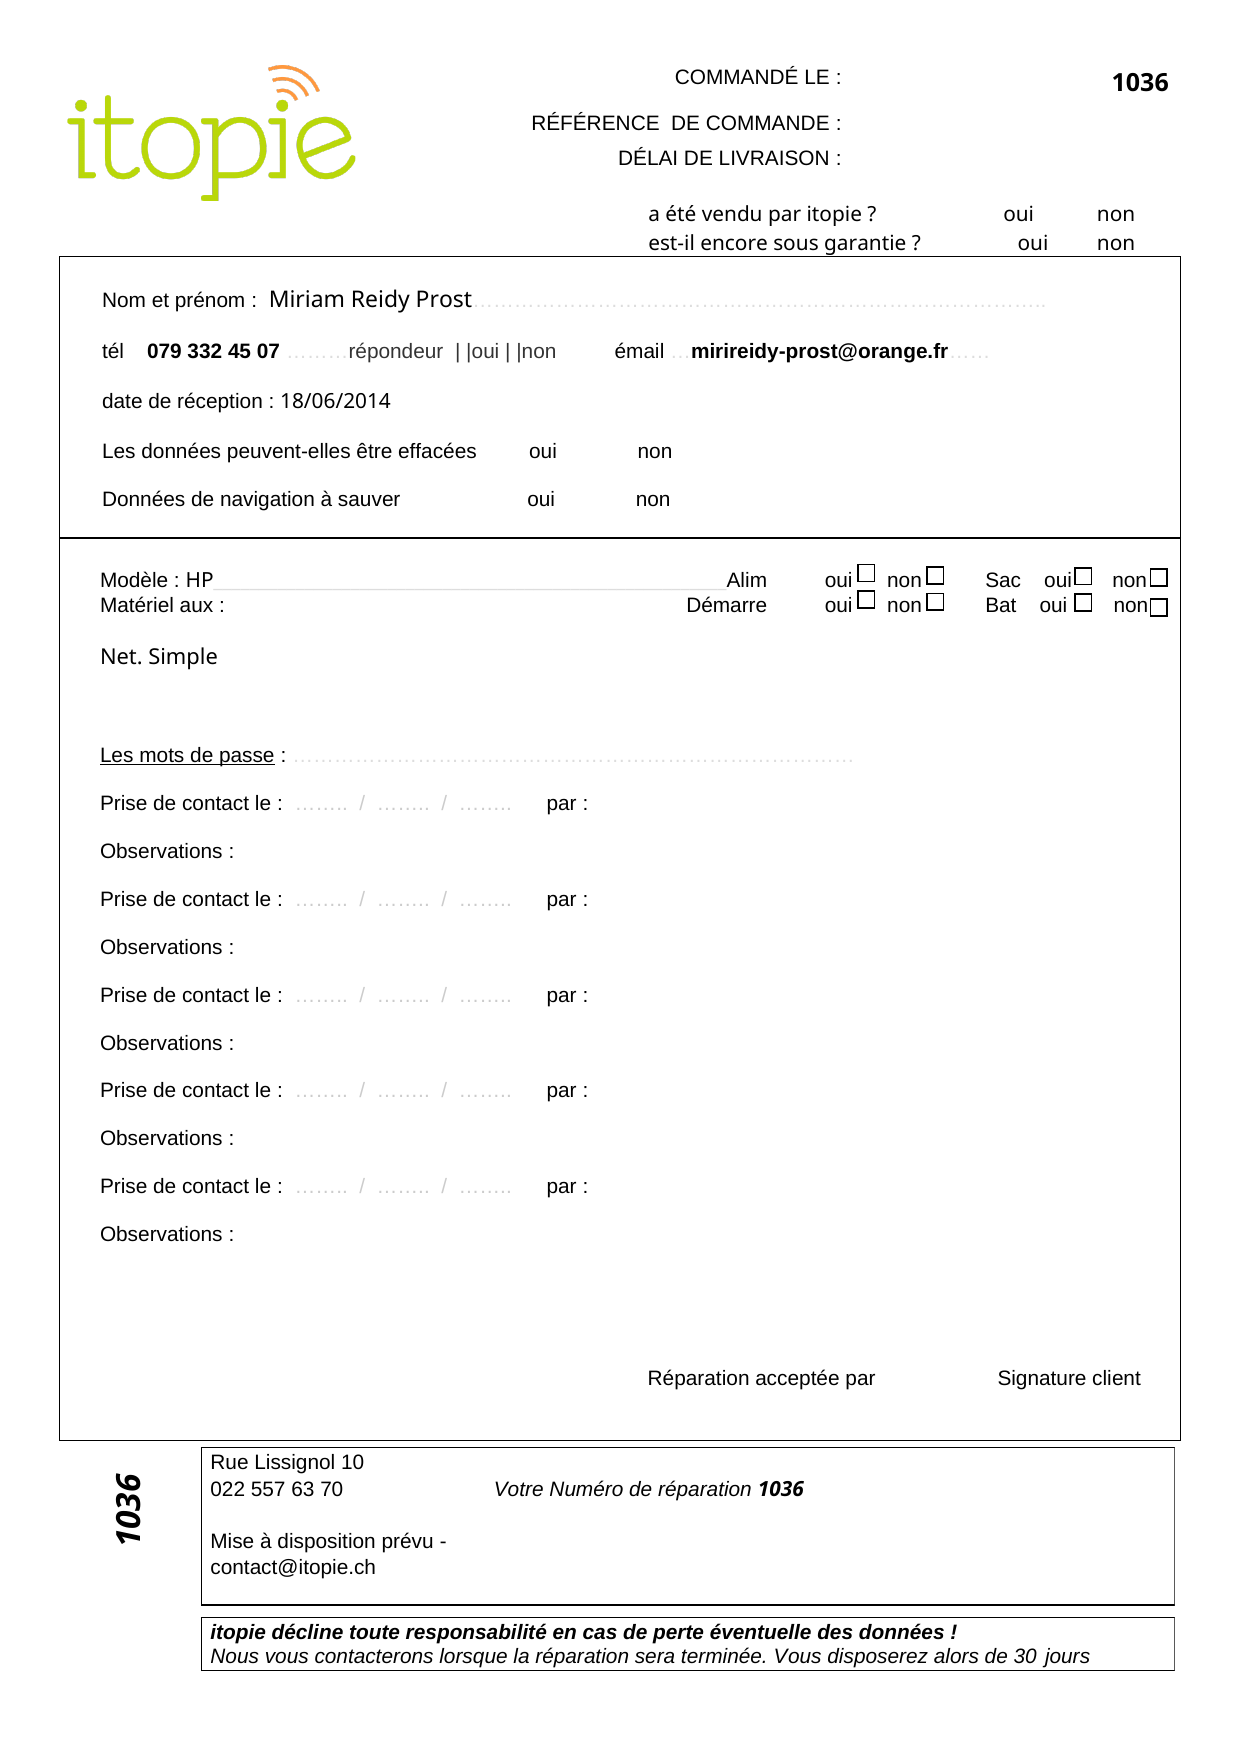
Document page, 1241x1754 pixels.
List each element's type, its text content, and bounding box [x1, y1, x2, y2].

table_cell [847, 105, 1180, 140]
text Les données peuvent-elles être effacées oui non [60, 436, 1180, 463]
table_cell RÉFÉRENCE DE COMMANDE : [490, 105, 847, 140]
text Modèle : HP Alim oui non Sac oui non [879, 562, 925, 590]
text date de réception : 18/06/2014 [60, 383, 1180, 415]
table_cell DÉLAI DE LIVRAISON : [490, 140, 847, 175]
table_header 1036 [59, 1441, 195, 1677]
text Prise de contact le : …….. / …….. / …….. par : [60, 1075, 1180, 1102]
text Prise de contact le : …….. / …….. / …….. par : [60, 788, 1180, 815]
text Observations : [60, 931, 1180, 958]
text Réparation acceptée par Signature client [60, 1363, 1180, 1390]
text tél 079 332 45 07 ………répondeur | |oui | |non émail …mirireidy-prost@orange.fr…… [60, 335, 1180, 362]
text a été vendu par itopie ? oui non [59, 199, 1181, 228]
table_header COMMANDÉ LE : [490, 59, 847, 104]
table_cell [847, 140, 1180, 175]
picture [67, 65, 356, 201]
text Observations : [60, 1123, 1180, 1150]
text Les mots de passe : ……………………………………………………………………… [60, 740, 1180, 767]
text Prise de contact le : …….. / …….. / …….. par : [60, 1171, 1180, 1198]
table_cell itopie décline toute responsabilité en cas de perte éventuelle des données ! Nous vous contacterons lorsque la réparation sera terminée. Vous disposerez alors de 30 jours [195, 1611, 1180, 1677]
text Observations : [60, 836, 1180, 863]
table_header Rue Lissignol 10 022 557 63 70 Votre Numéro de réparation 1036 Mise à disposition prévu - contact@itopie.ch [195, 1441, 1180, 1611]
text Modèle : HP Alim oui non Sac oui non [60, 562, 856, 590]
text Nom et prénom : Miriam Reidy Prost……………………………………………………………………….. [60, 280, 1180, 314]
text Prise de contact le : …….. / …….. / …….. par : [60, 979, 1180, 1006]
text Prise de contact le : …….. / …….. / …….. par : [60, 883, 1180, 911]
table_header 1036 [847, 59, 1180, 104]
text Observations : [60, 1027, 1180, 1054]
text est-il encore sous garantie ? oui non [59, 228, 1181, 256]
text Observations : [60, 1219, 1180, 1246]
text Net. Simple [60, 638, 1180, 671]
text Modèle : HP Alim oui non Sac oui non [948, 562, 1180, 590]
text Matériel aux : Démarre oui non Bat oui non [60, 590, 1180, 617]
text Données de navigation à sauver oui non [60, 484, 1180, 511]
